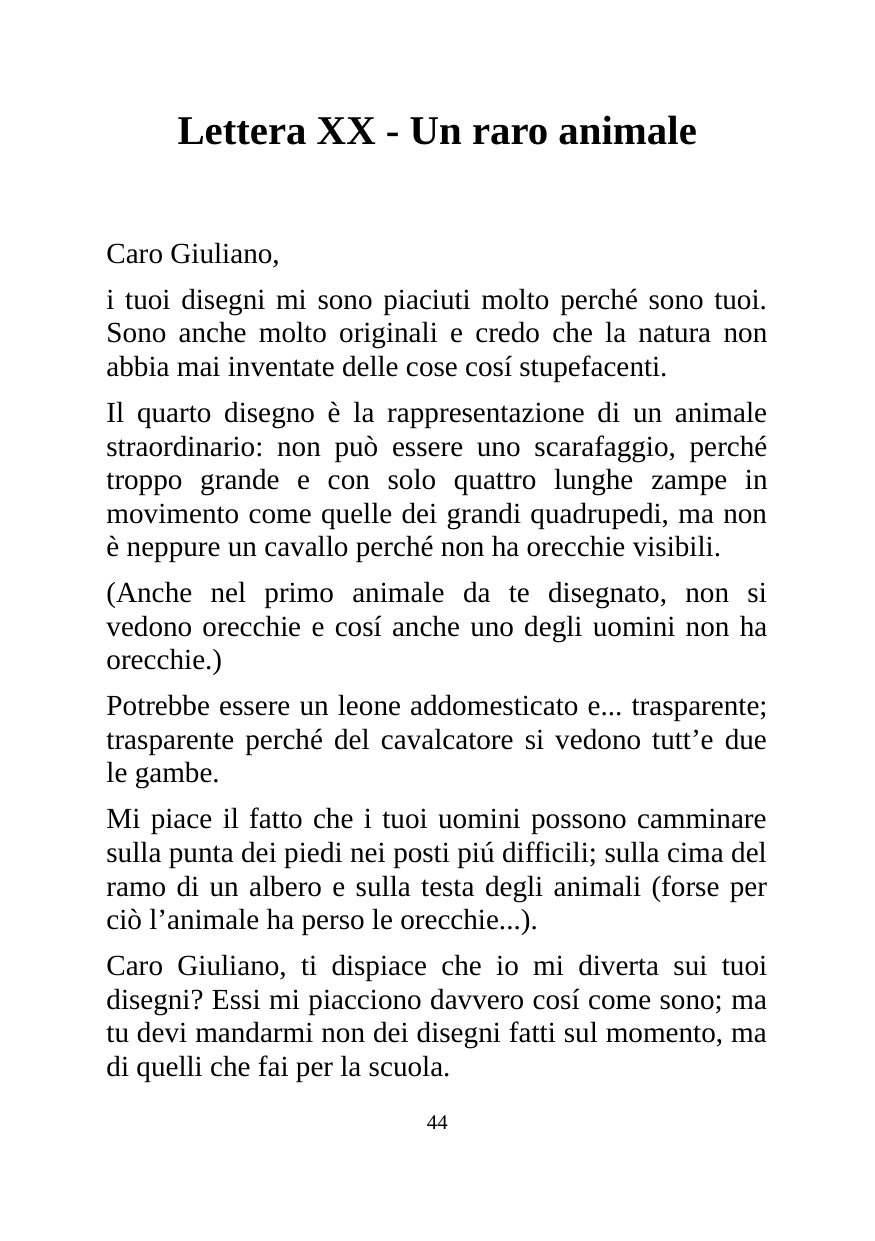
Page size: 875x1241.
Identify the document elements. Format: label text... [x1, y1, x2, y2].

text Il quarto disegno è la rappresentazione di un animale straordinario: non può essere uno scarafaggio, perché troppo grande e con solo quattro lunghe zampe in movimento come quelle dei grandi quadrupedi, ma non è neppure un cavallo perché non ha orecchie visibili. [106, 395, 768, 563]
text Caro Giuliano, [106, 236, 768, 269]
text (Anche nel primo animale da te disegnato, non si vedono orecchie e cosí anche uno degli uomini non ha orecchie.) [106, 575, 768, 676]
text Caro Giuliano, ti dispiace che io mi diverta sui tuoi disegni? Essi mi piacciono davvero cosí come sono; ma tu devi mandarmi non dei disegni fatti sul momento, ma di quelli che fai per la scuola. [106, 948, 768, 1082]
text i tuoi disegni mi sono piaciuti molto perché sono tuoi. Sono anche molto originali e credo che la natura non abbia mai inventate delle cose cosí stupefacenti. [106, 282, 768, 383]
text Mi piace il fatto che i tuoi uomini possono camminare sulla punta dei piedi nei posti piú difficili; sulla cima del ramo di un albero e sulla testa degli animali (forse per ciò l’animale ha perso le orecchie...). [106, 802, 768, 936]
text Potrebbe essere un leone addomesticato e... trasparente; trasparente perché del cavalcatore si vedono tutt’e due le gambe. [106, 688, 768, 789]
subtitle Lettera XX - Un raro animale [106, 106, 768, 153]
